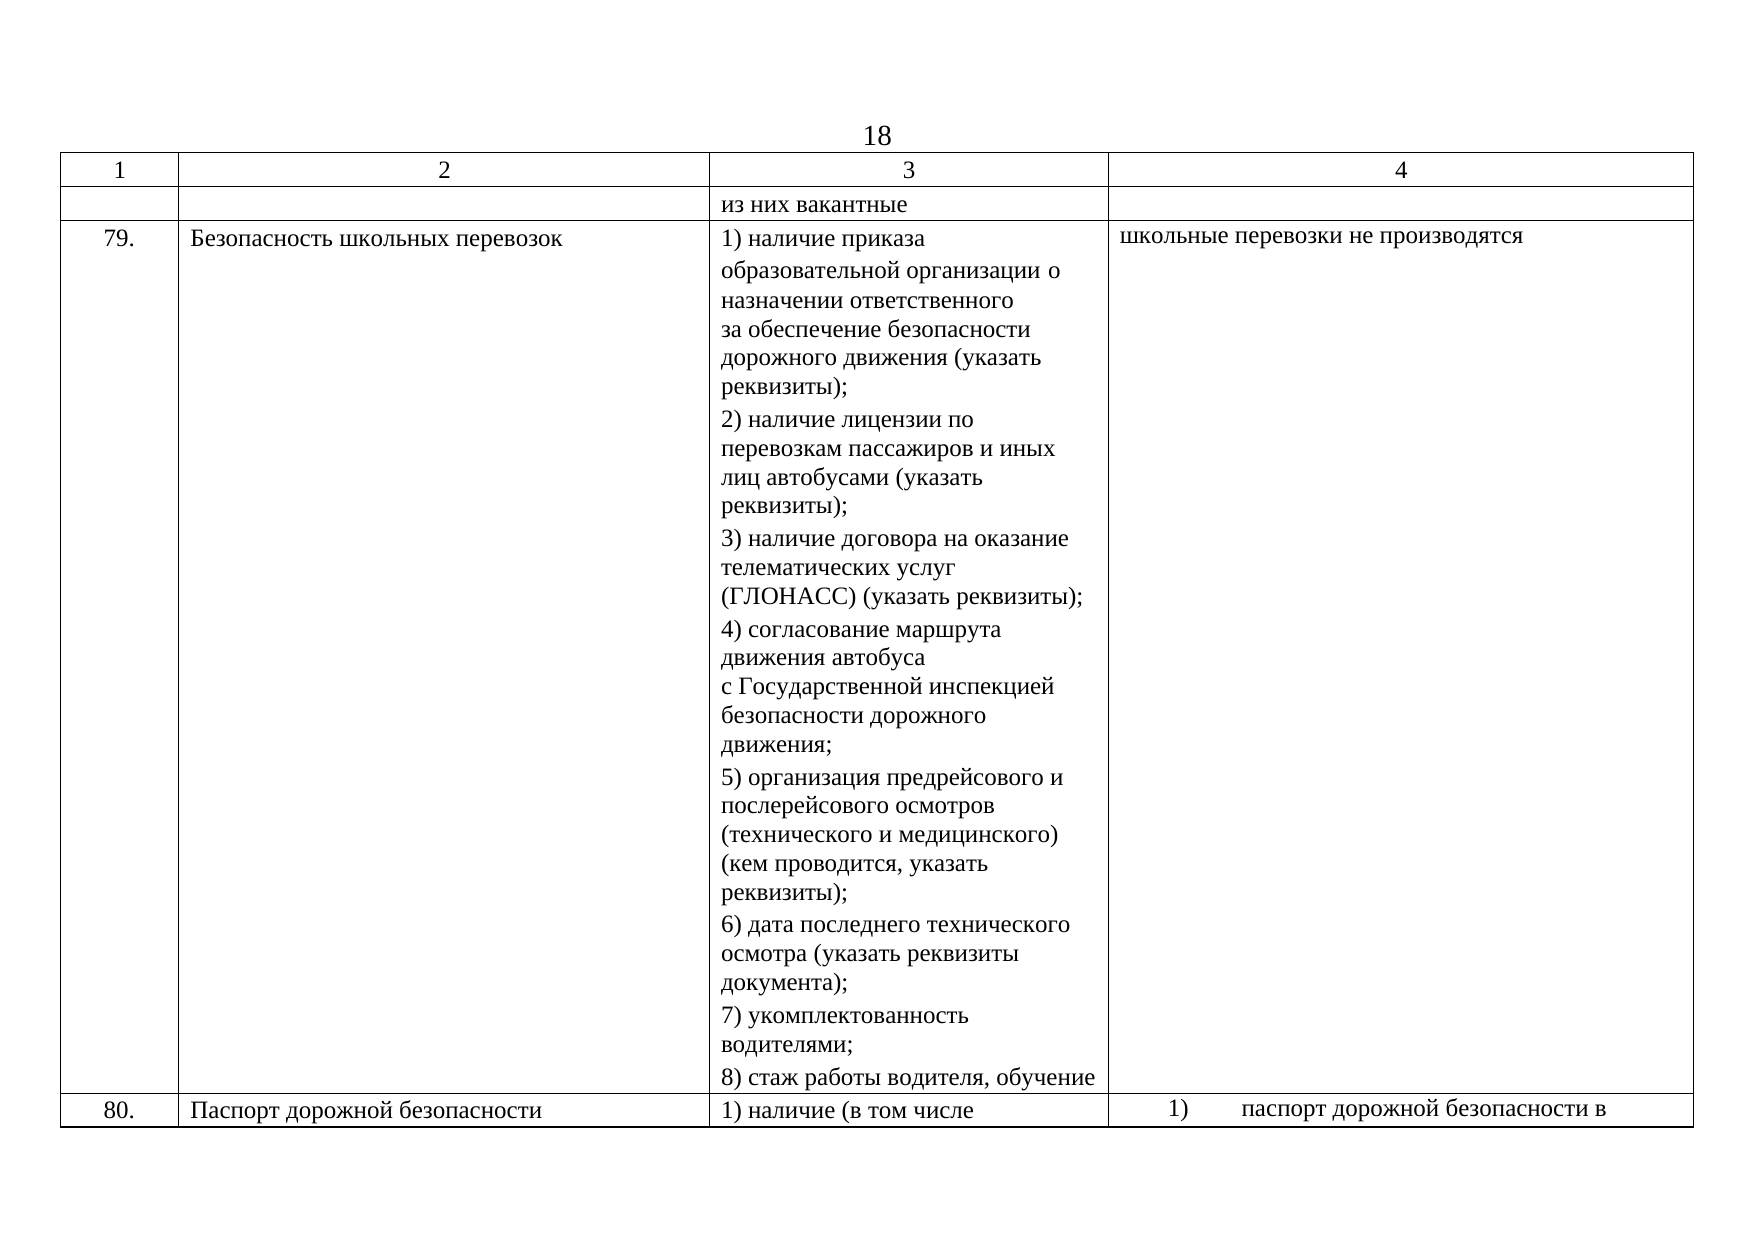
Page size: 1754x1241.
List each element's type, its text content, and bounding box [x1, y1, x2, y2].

table_header 2 [179, 153, 709, 186]
table_cell [61, 221, 178, 1092]
table_cell 1) наличие приказа образовательной организации о назначении ответственного за обеспечение безопасности дорожного движения (указать реквизиты); 2) наличие лицензии по перевозкам пассажиров и иных лиц автобусами (указать реквизиты); 3) наличие договора на оказание телематических услуг (ГЛОНАСС) (указать реквизиты); 4) согласование маршрута движения автобуса с Государственной инспекцией безопасности дорожного движения; 5) организация предрейсового и послерейсового осмотров (технического и медицинского) (кем проводится, указать реквизиты); 6) дата последнего технического осмотра (указать реквизиты документа); 7) укомплектованность водителями; 8) стаж работы водителя, обучение [710, 221, 1108, 1092]
table_header 3 [710, 153, 1108, 186]
table_header 1 [61, 153, 178, 186]
table_cell Безопасность школьных перевозок [179, 221, 709, 1092]
table_cell [61, 1094, 178, 1126]
table_cell [179, 187, 709, 219]
table_header 4 [1109, 153, 1693, 186]
table_cell 1) наличие (в том числе [710, 1094, 1108, 1126]
table_cell [61, 187, 178, 219]
table_cell из них вакантные [710, 187, 1108, 219]
table_cell школьные перевозки не производятся [1109, 221, 1693, 1092]
table_cell Паспорт дорожной безопасности [179, 1094, 709, 1126]
table_cell паспорт дорожной безопасности в наличии паспорт утвержден 01.08.2023 г., согласован 25.08.2013 г. ОГИБДД УМВД России по г. Екатеринбургу, согласован комитетом по транспорту, организации дорожного движения администрации г. Екатеринбурга 25.08.2023 г. [1109, 1094, 1693, 1126]
table_cell [1109, 187, 1693, 219]
